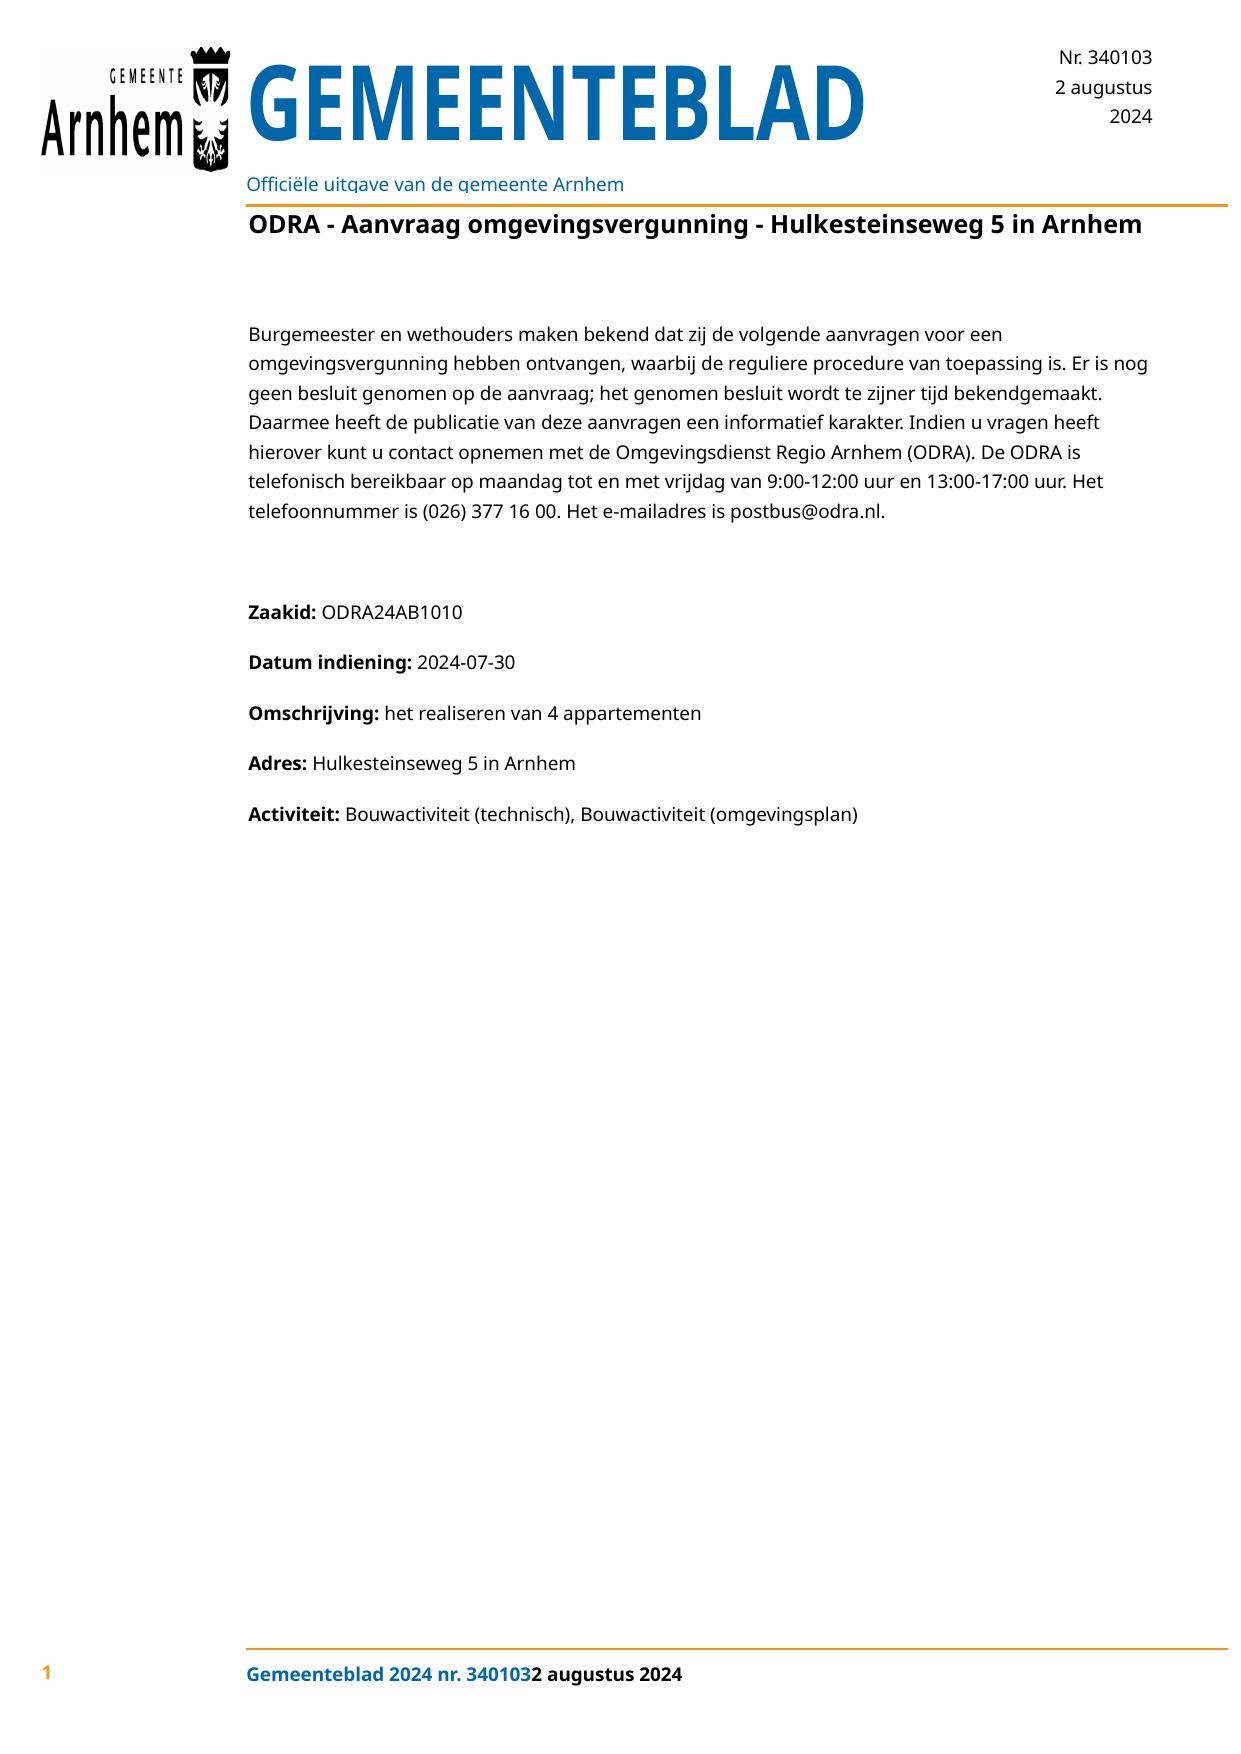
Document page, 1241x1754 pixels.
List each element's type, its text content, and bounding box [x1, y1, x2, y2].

text Datum indiening: 2024-07-30 [248, 649, 1152, 675]
picture [41, 47, 231, 172]
text Adres: Hulkesteinseweg 5 in Arnhem [248, 750, 1152, 776]
text Burgemeester en wethouders maken bekend dat zij de volgende aanvragen voor een omgevingsvergunning hebben ontvangen, waarbij de reguliere procedure van toepassing is. Er is nog geen besluit genomen op de aanvraag; het genomen besluit wordt te zijner tijd bekendgemaakt. Daarmee heeft de publicatie van deze aanvragen een informatief karakter. Indien u vragen heeft hierover kunt u contact opnemen met de Omgevingsdienst Regio Arnhem (ODRA). De ODRA is telefonisch bereikbaar op maandag tot en met vrijdag van 9:00-12:00 uur en 13:00-17:00 uur. Het telefoonnummer is (026) 377 16 00. Het e-mailadres is postbus@odra.nl. [248, 321, 1152, 524]
text ODRA - Aanvraag omgevingsvergunning - Hulkesteinseweg 5 in Arnhem [248, 207, 1152, 241]
text Activiteit: Bouwactiviteit (technisch), Bouwactiviteit (omgevingsplan) [248, 801, 1152, 826]
text Zaakid: ODRA24AB1010 [248, 599, 1152, 625]
text Omschrijving: het realiseren van 4 appartementen [248, 700, 1152, 726]
